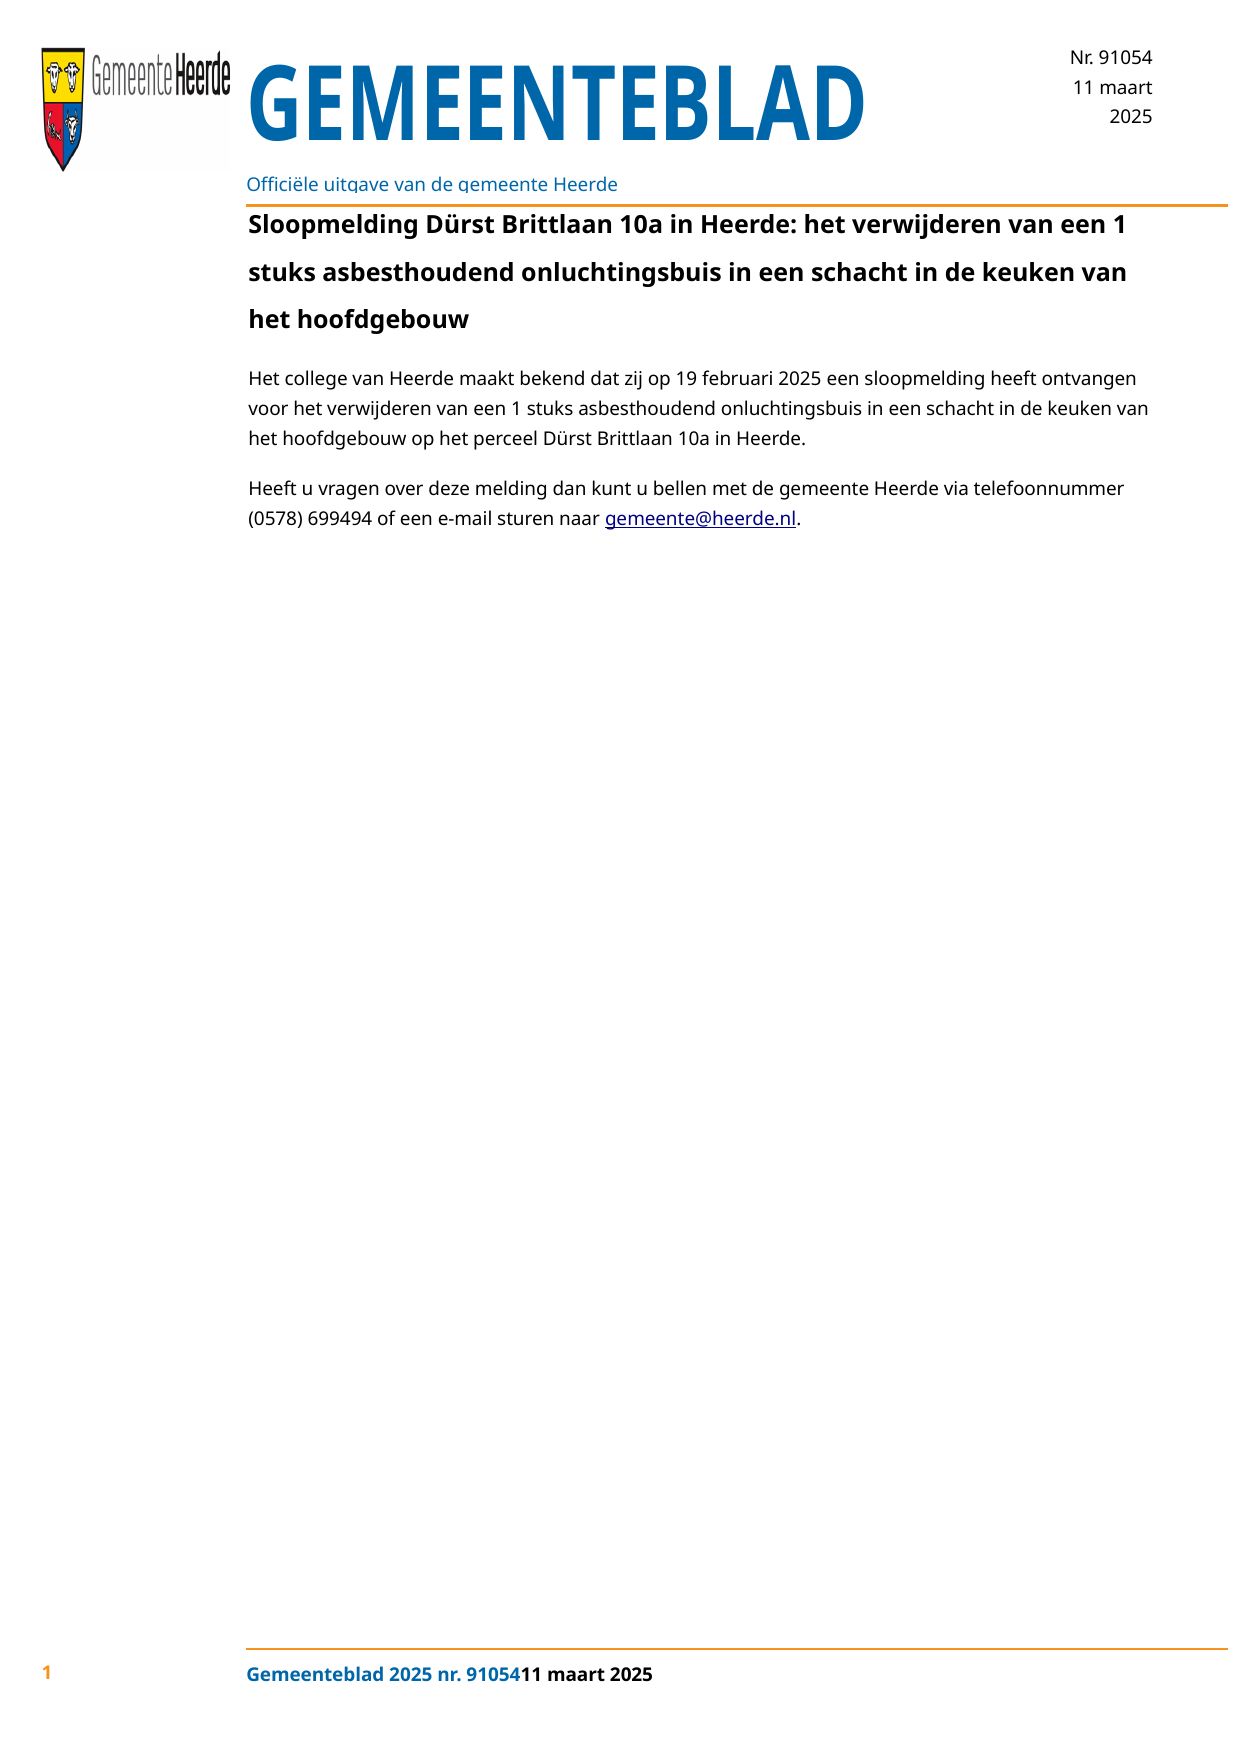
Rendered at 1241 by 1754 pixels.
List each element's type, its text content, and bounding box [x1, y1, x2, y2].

text Het college van Heerde maakt bekend dat zij op 19 februari 2025 een sloopmelding heeft ontvangen voor het verwijderen van een 1 stuks asbesthoudend onluchtingsbuis in een schacht in de keuken van het hoofdgebouw op het perceel Dürst Brittlaan 10a in Heerde. [248, 366, 1152, 450]
text Heeft u vragen over deze melding dan kunt u bellen met de gemeente Heerde via telefoonnummer (0578) 699494 of een e-mail sturen naar gemeente@heerde.nl. [248, 475, 1152, 530]
picture [41, 47, 231, 172]
text Sloopmelding Dürst Brittlaan 10a in Heerde: het verwijderen van een 1 stuks asbesthoudend onluchtingsbuis in een schacht in de keuken van het hoofdgebouw [248, 207, 1152, 336]
